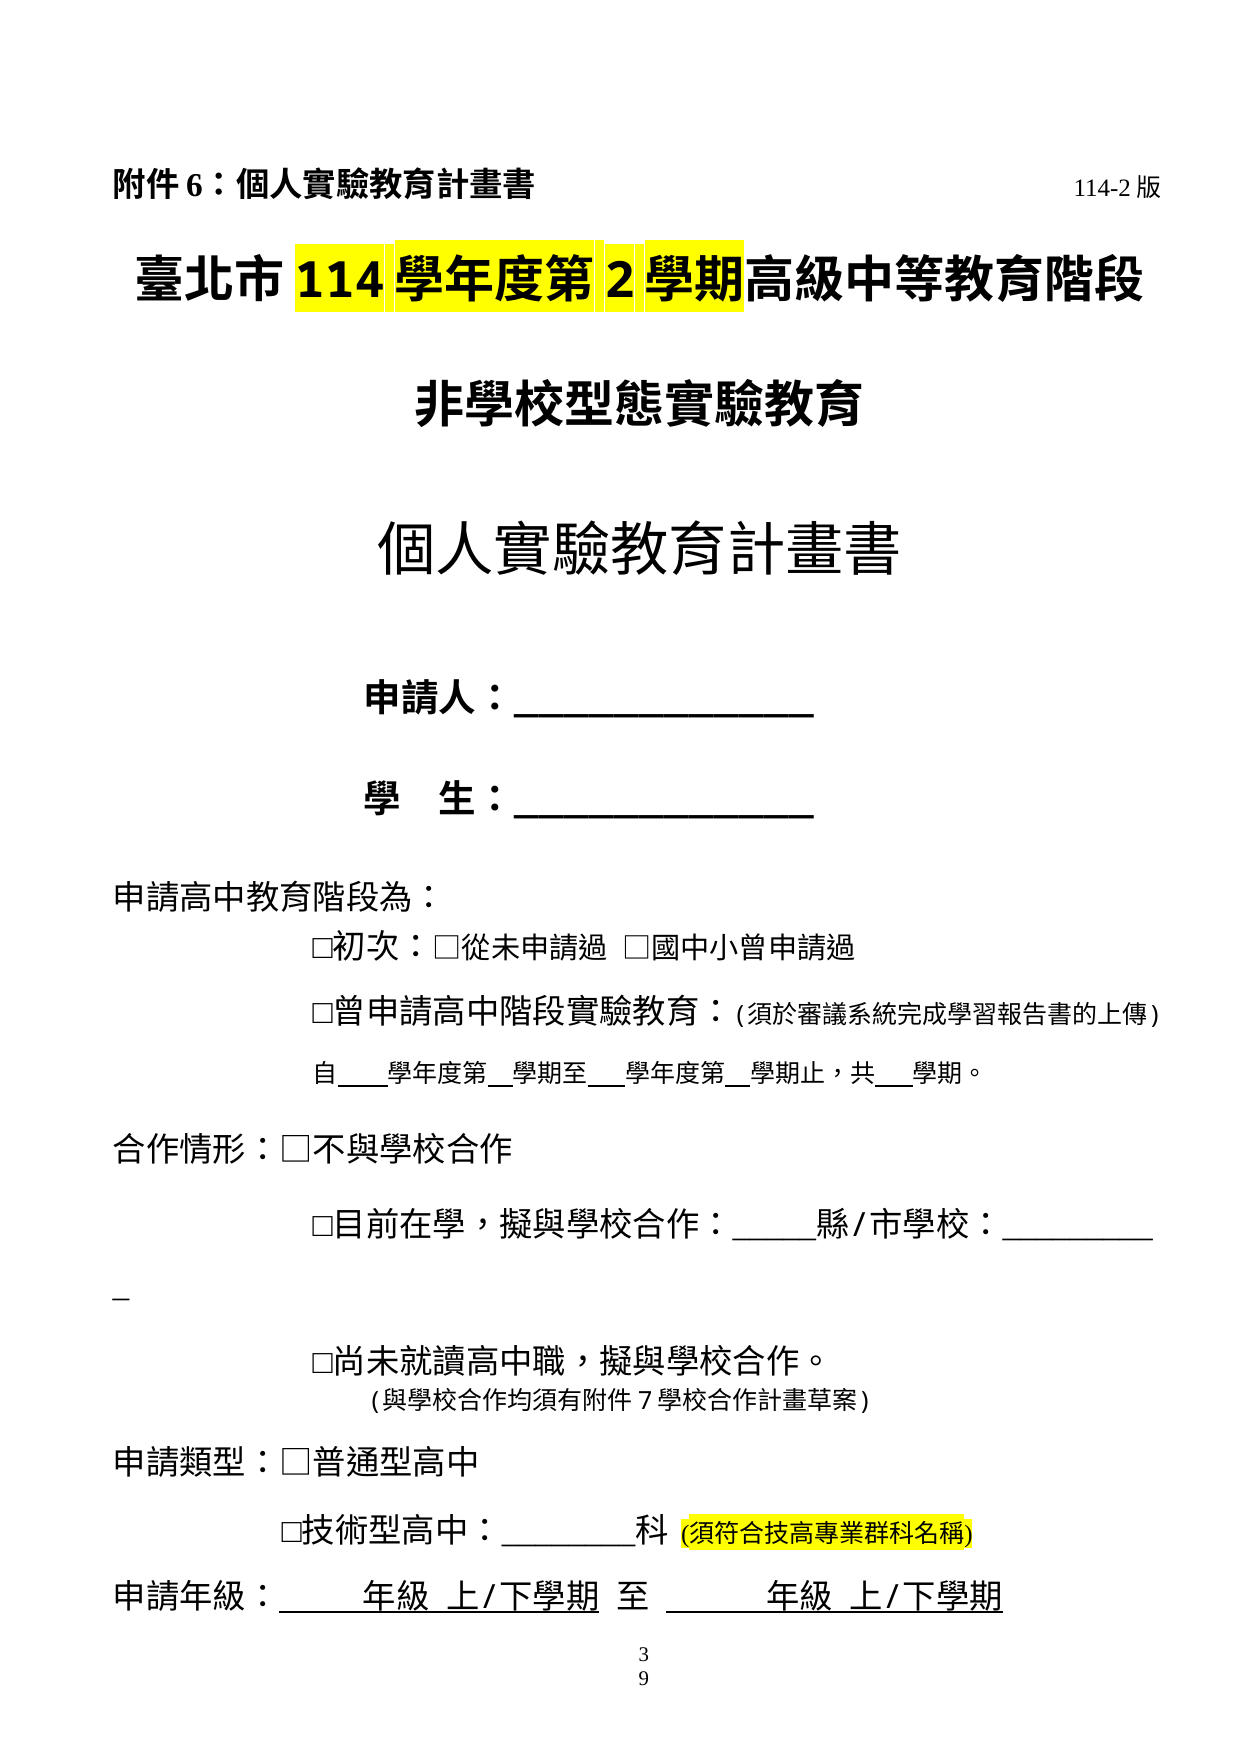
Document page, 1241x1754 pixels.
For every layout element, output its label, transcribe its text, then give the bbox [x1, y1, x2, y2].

text □曾申請高中階段實驗教育：(須於審議系統完成學習報告書的上傳) [112, 968, 1167, 1030]
text 自 學年度第 學期至 學年度第 學期止，共 學期。 [112, 1030, 1167, 1093]
text 申請年級： 年級 上/下學期 至 年級 上/下學期 [112, 1552, 1167, 1614]
text 申請類型：□普通型高中 [112, 1436, 1167, 1484]
text □目前在學，擬與學校合作：_____縣/市學校：__________ [112, 1180, 1167, 1305]
text □尚未就讀高中職，擬與學校合作。 [112, 1318, 1167, 1380]
text 合作情形：□不與學校合作 [112, 1105, 1167, 1168]
text 臺北市114學年度第2學期高級中等教育階段 [112, 203, 1167, 328]
text 學 生：____________ [363, 755, 1167, 818]
text 個人實驗教育計畫書 [112, 472, 1167, 597]
text □初次：□從未申請過 □國中小曾申請過 [112, 919, 1167, 968]
text 申請人：____________ [363, 654, 1167, 716]
text 附件6：個人實驗教育計畫書 114-2版 [112, 140, 1167, 203]
text 非學校型態實驗教育 [112, 328, 1167, 453]
text □技術型高中：________科 (須符合技高專業群科名稱) [281, 1504, 1167, 1552]
text (與學校合作均須有附件7學校合作計畫草案) [112, 1380, 1167, 1417]
text 申請高中教育階段為： [112, 871, 1167, 919]
